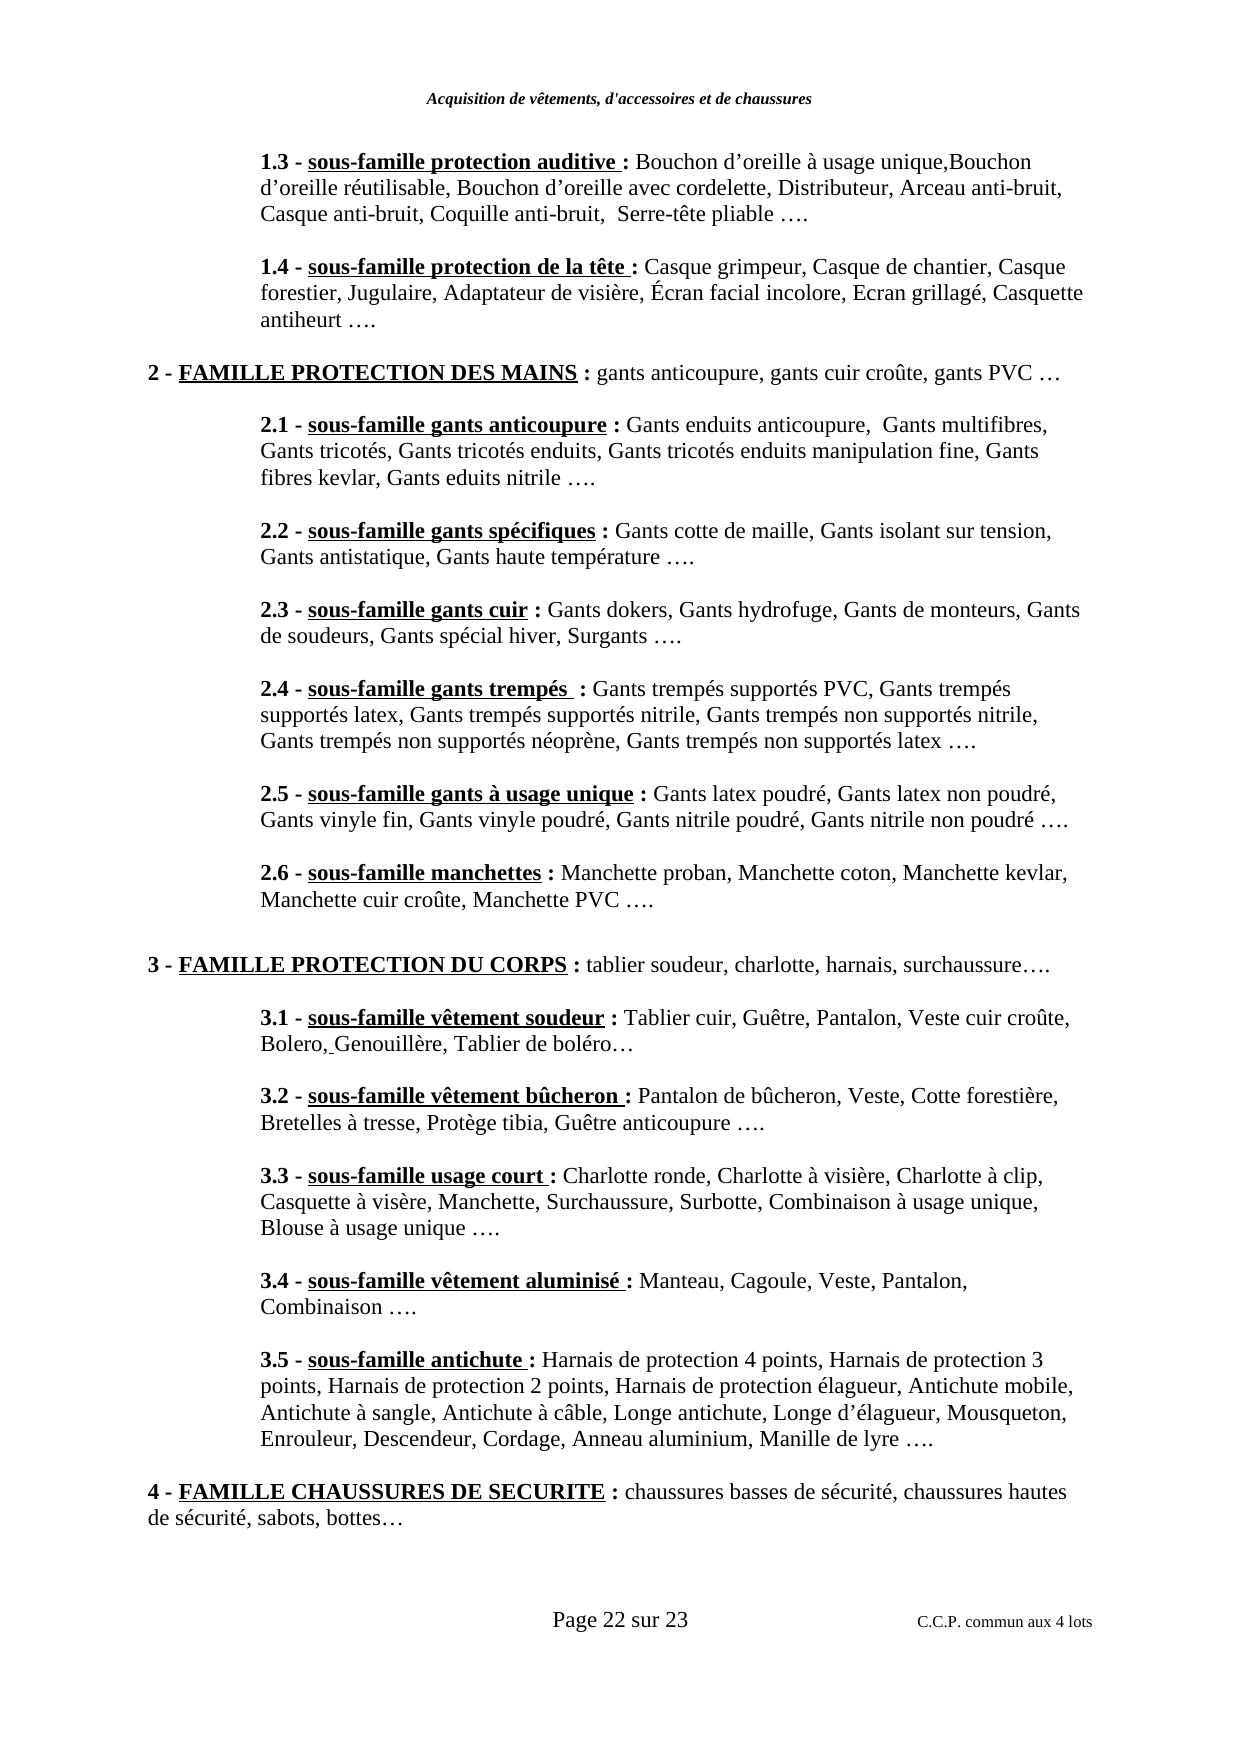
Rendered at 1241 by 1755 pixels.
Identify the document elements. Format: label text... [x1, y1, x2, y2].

text 2.2 - sous-famille gants spécifiques : Gants cotte de maille, Gants isolant sur tension, Gants antistatique, Gants haute température …. [260, 517, 1093, 569]
text 3.2 - sous-famille vêtement bûcheron : Pantalon de bûcheron, Veste, Cotte forestière, Bretelles à tresse, Protège tibia, Guêtre anticoupure …. [260, 1083, 1093, 1135]
text 1.3 - sous-famille protection auditive : Bouchon d’oreille à usage unique,Bouchon d’oreille réutilisable, Bouchon d’oreille avec cordelette, Distributeur, Arceau anti-bruit, Casque anti-bruit, Coquille anti-bruit, Serre-tête pliable …. [260, 148, 1093, 227]
text 3.1 - sous-famille vêtement soudeur : Tablier cuir, Guêtre, Pantalon, Veste cuir croûte, Bolero, Genouillère, Tablier de boléro… [260, 1003, 1093, 1056]
text 2.3 - sous-famille gants cuir : Gants dokers, Gants hydrofuge, Gants de monteurs, Gants de soudeurs, Gants spécial hiver, Surgants …. [260, 596, 1093, 648]
text 2.5 - sous-famille gants à usage unique : Gants latex poudré, Gants latex non poudré, Gants vinyle fin, Gants vinyle poudré, Gants nitrile poudré, Gants nitrile non poudré …. [260, 780, 1093, 833]
text 2 - FAMILLE PROTECTION DES MAINS : gants anticoupure, gants cuir croûte, gants PVC … [148, 358, 1093, 385]
text 3.3 - sous-famille usage court : Charlotte ronde, Charlotte à visière, Charlotte à clip, Casquette à visère, Manchette, Surchaussure, Surbotte, Combinaison à usage unique, Blouse à usage unique …. [260, 1162, 1093, 1241]
text 1.4 - sous-famille protection de la tête : Casque grimpeur, Casque de chantier, Casque forestier, Jugulaire, Adaptateur de visière, Écran facial incolore, Ecran grillagé, Casquette antiheurt …. [260, 253, 1093, 332]
text 2.1 - sous-famille gants anticoupure : Gants enduits anticoupure, Gants multifibres, Gants tricotés, Gants tricotés enduits, Gants tricotés enduits manipulation fine, Gants fibres kevlar, Gants eduits nitrile …. [260, 411, 1093, 490]
text 3 - FAMILLE PROTECTION DU CORPS : tablier soudeur, charlotte, harnais, surchaussure…. [148, 951, 1093, 977]
text 2.6 - sous-famille manchettes : Manchette proban, Manchette coton, Manchette kevlar, Manchette cuir croûte, Manchette PVC …. [260, 859, 1093, 912]
text 4 - FAMILLE CHAUSSURES DE SECURITE : chaussures basses de sécurité, chaussures hautes de sécurité, sabots, bottes… [148, 1478, 1093, 1531]
text 3.5 - sous-famille antichute : Harnais de protection 4 points, Harnais de protection 3 points, Harnais de protection 2 points, Harnais de protection élagueur, Antichute mobile, Antichute à sangle, Antichute à câble, Longe antichute, Longe d’élagueur, Mousqueton, Enrouleur, Descendeur, Cordage, Anneau aluminium, Manille de lyre …. [260, 1346, 1093, 1452]
text 3.4 - sous-famille vêtement aluminisé : Manteau, Cagoule, Veste, Pantalon, Combinaison …. [260, 1267, 1093, 1320]
text 2.4 - sous-famille gants trempés : Gants trempés supportés PVC, Gants trempés supportés latex, Gants trempés supportés nitrile, Gants trempés non supportés nitrile, Gants trempés non supportés néoprène, Gants trempés non supportés latex …. [260, 675, 1093, 754]
